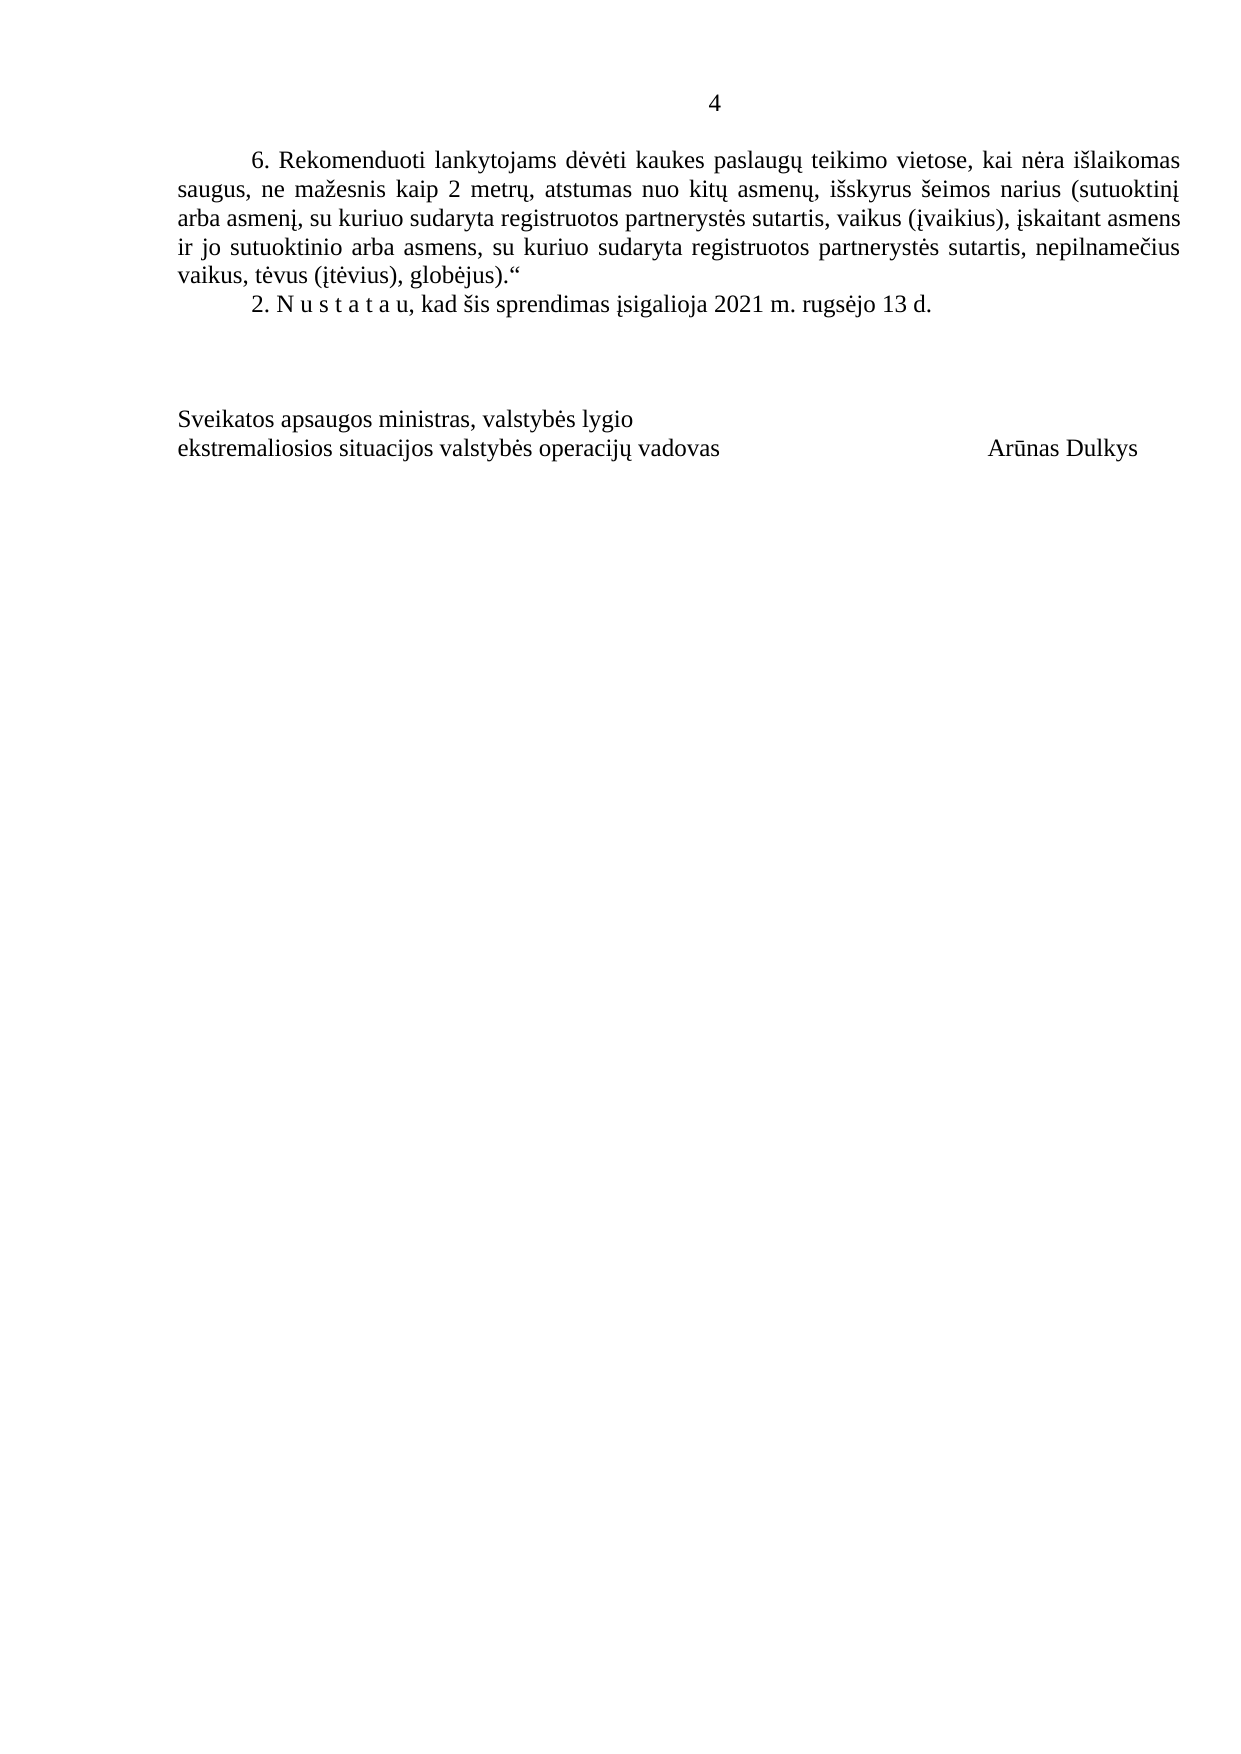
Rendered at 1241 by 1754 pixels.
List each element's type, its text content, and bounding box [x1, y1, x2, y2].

text 6. Rekomenduoti lankytojams dėvėti kaukes paslaugų teikimo vietose, kai nėra išlaikomas saugus, ne mažesnis kaip 2 metrų, atstumas nuo kitų asmenų, išskyrus šeimos narius (sutuoktinį arba asmenį, su kuriuo sudaryta registruotos partnerystės sutartis, vaikus (įvaikius), įskaitant asmens ir jo sutuoktinio arba asmens, su kuriuo sudaryta registruotos partnerystės sutartis, nepilnamečius vaikus, tėvus (įtėvius), globėjus).“ [177, 145, 1181, 289]
text 2. N u s t a t a u, kad šis sprendimas įsigalioja 2021 m. rugsėjo 13 d. [177, 289, 1181, 318]
text ekstremaliosios situacijos valstybės operacijų vadovas Arūnas Dulkys [177, 433, 1181, 462]
text Sveikatos apsaugos ministras, valstybės lygio [177, 404, 1181, 433]
